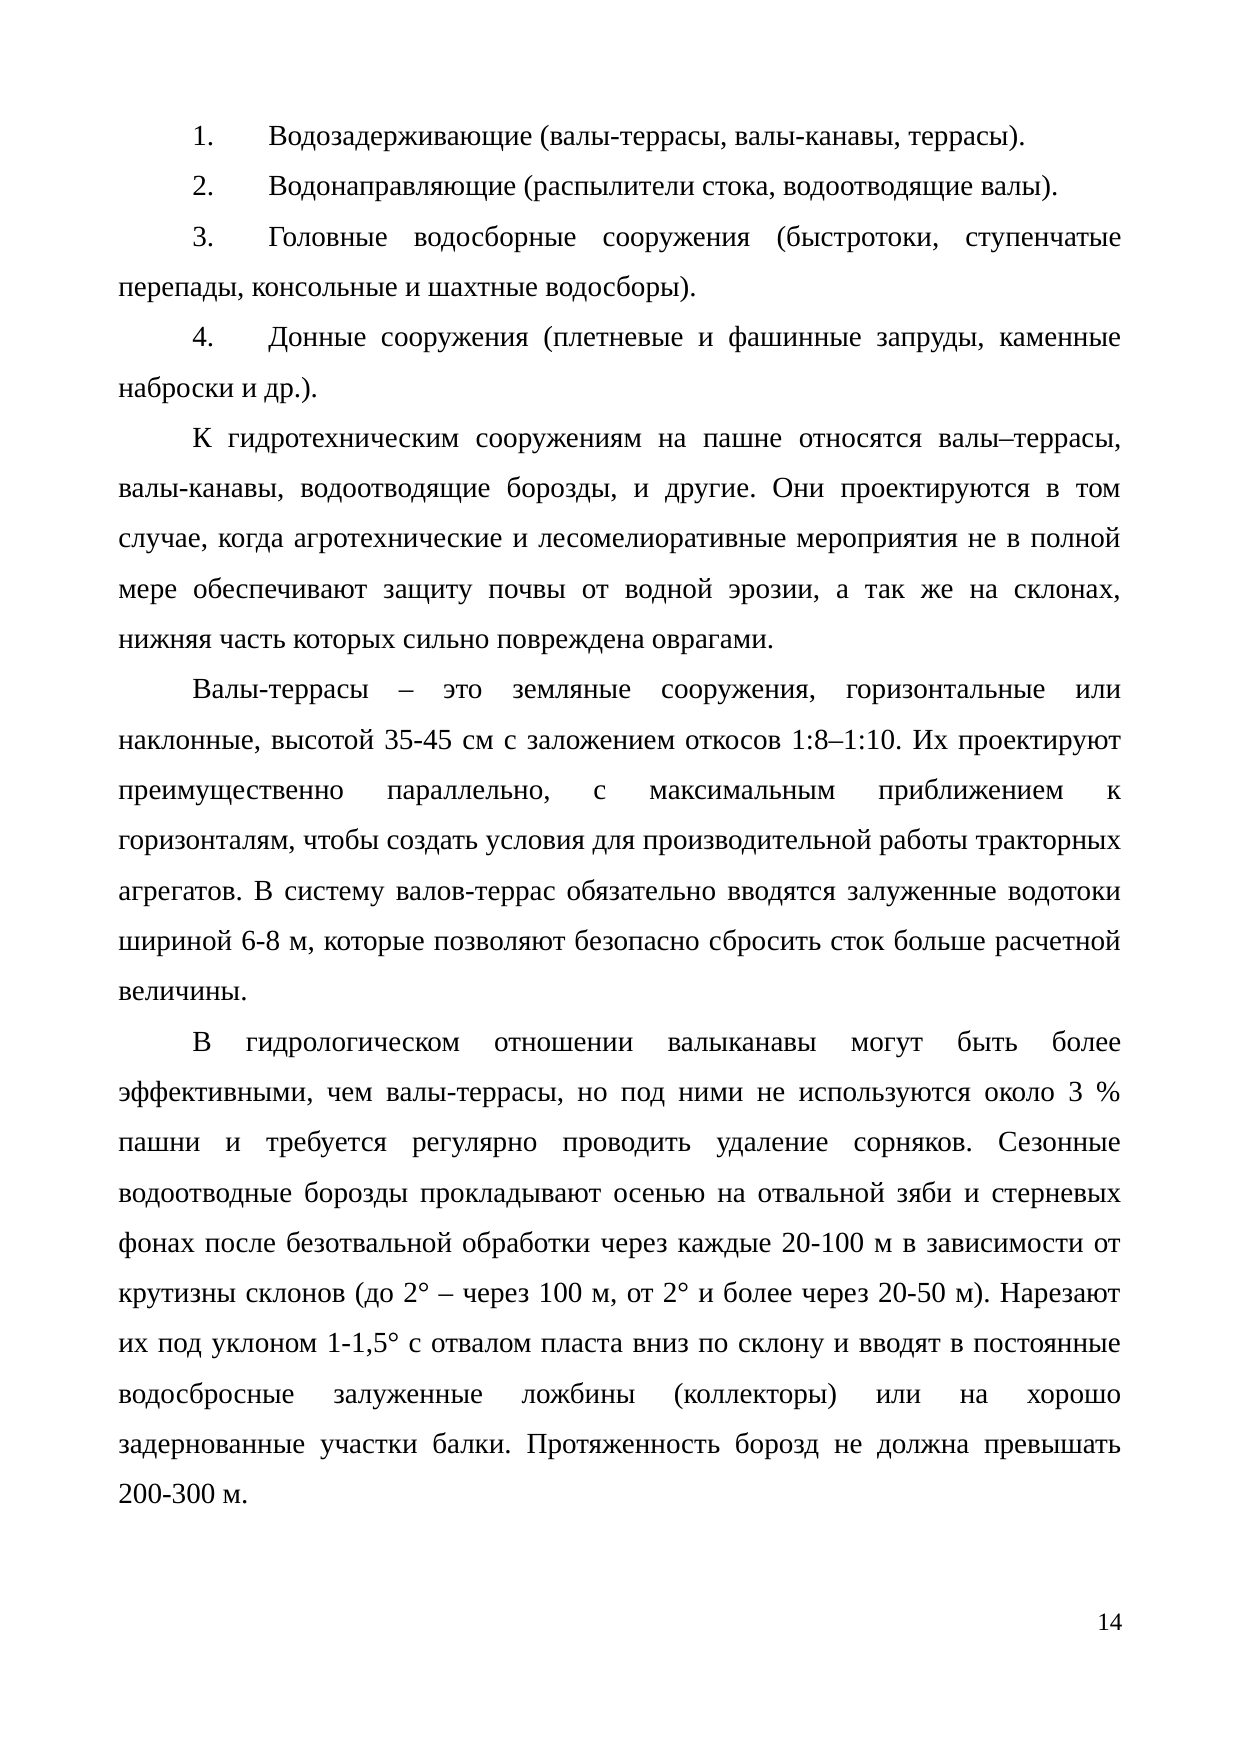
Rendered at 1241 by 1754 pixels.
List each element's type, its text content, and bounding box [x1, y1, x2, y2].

text К гидротехническим сооружениям на пашне относятся валы–террасы, валы-канавы, водоотводящие борозды, и другие. Они проектируются в том случае, когда агротехнические и лесомелиоративные мероприятия не в полной мере обеспечивают защиту почвы от водной эрозии, а так же на склонах, нижняя часть которых сильно повреждена оврагами. [118, 420, 1122, 655]
text В гидрологическом отношении валыканавы могут быть более эффективными, чем валы-террасы, но под ними не используются около 3 % пашни и требуется регулярно проводить удаление сорняков. Сезонные водоотводные борозды прокладывают осенью на отвальной зяби и стерневых фонах после безотвальной обработки через каждые 20-100 м в зависимости от крутизны склонов (до 2° – через 100 м, от 2° и более через 20-50 м). Нарезают их под уклоном 1-1,5° с отвалом пласта вниз по склону и вводят в постоянные водосбросные залуженные ложбины (коллекторы) или на хорошо задернованные участки балки. Протяженность борозд не должна превышать 200-300 м. [118, 1024, 1122, 1510]
list Донные сооружения (плетневые и фашинные запруды, каменные наброски и др.). [118, 319, 1122, 403]
list Водозадерживающие (валы-террасы, валы-канавы, террасы). [118, 118, 1122, 152]
list Водонаправляющие (распылители стока, водоотводящие валы). [118, 168, 1122, 202]
text Валы-террасы – это земляные сооружения, горизонтальные или наклонные, высотой 35-45 см с заложением откосов 1:8–1:10. Их проектируют преимущественно параллельно, с максимальным приближением к горизонталям, чтобы создать условия для производительной работы тракторных агрегатов. В систему валов-террас обязательно вводятся залуженные водотоки шириной 6-8 м, которые позволяют безопасно сбросить сток больше расчетной величины. [118, 672, 1122, 1007]
list Головные водосборные сооружения (быстротоки, ступенчатые перепады, консольные и шахтные водосборы). [118, 219, 1122, 303]
